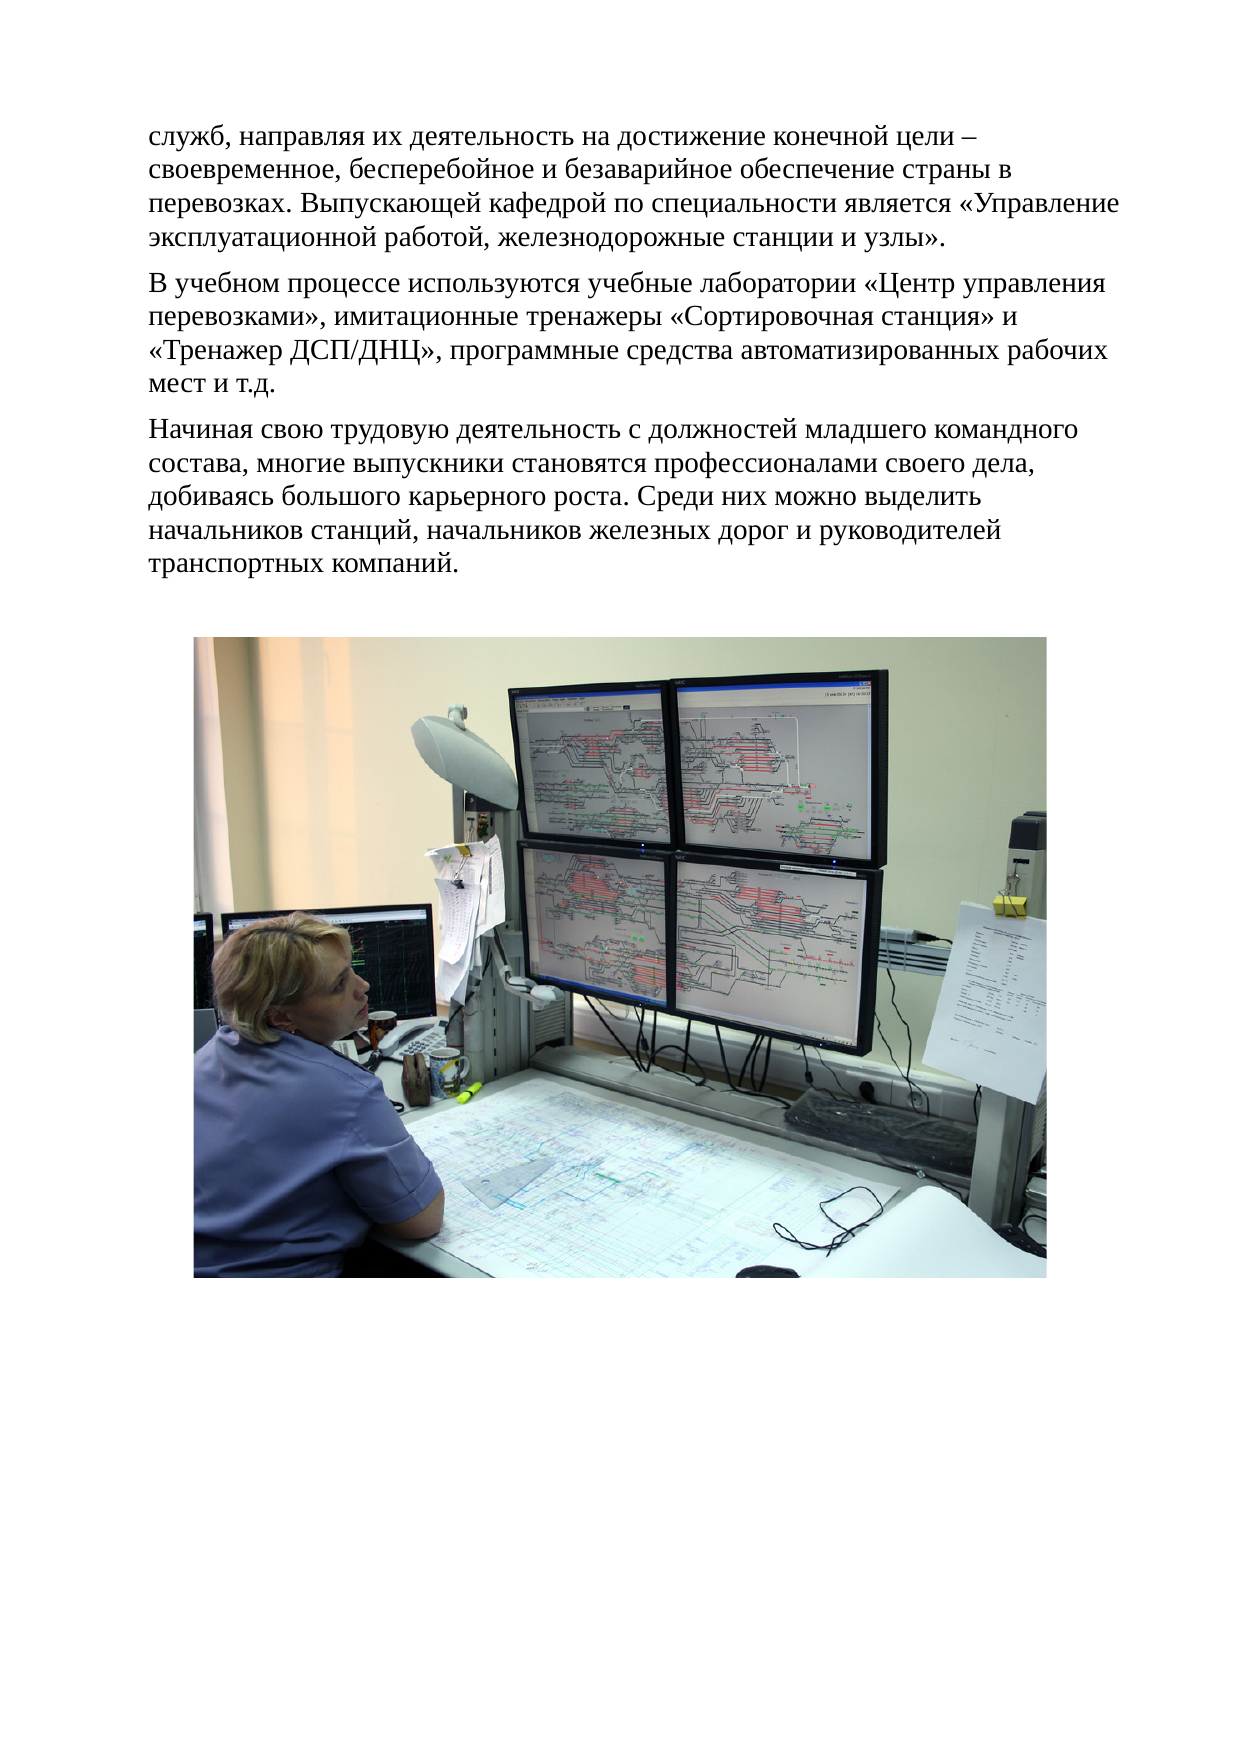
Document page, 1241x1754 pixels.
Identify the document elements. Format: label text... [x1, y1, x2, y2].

text В учебном процессе используются учебные лаборатории «Центр управления перевозками», имитационные тренажеры «Сортировочная станция» и «Тренажер ДСП/ДНЦ», программные средства автоматизированных рабочих мест и т.д. [148, 265, 1122, 399]
picture [193, 637, 1047, 1278]
text Начиная свою трудовую деятельность с должностей младшего командного состава, многие выпускники становятся профессионалами своего дела, добиваясь большого карьерного роста. Среди них можно выделить начальников станций, начальников железных дорог и руководителей транспортных компаний. [148, 411, 1122, 579]
text служб, направляя их деятельность на достижение конечной цели – своевременное, бесперебойное и безаварийное обеспечение страны в перевозках. Выпускающей кафедрой по специальности является «Управление эксплуатационной работой, железнодорожные станции и узлы». [148, 118, 1122, 252]
